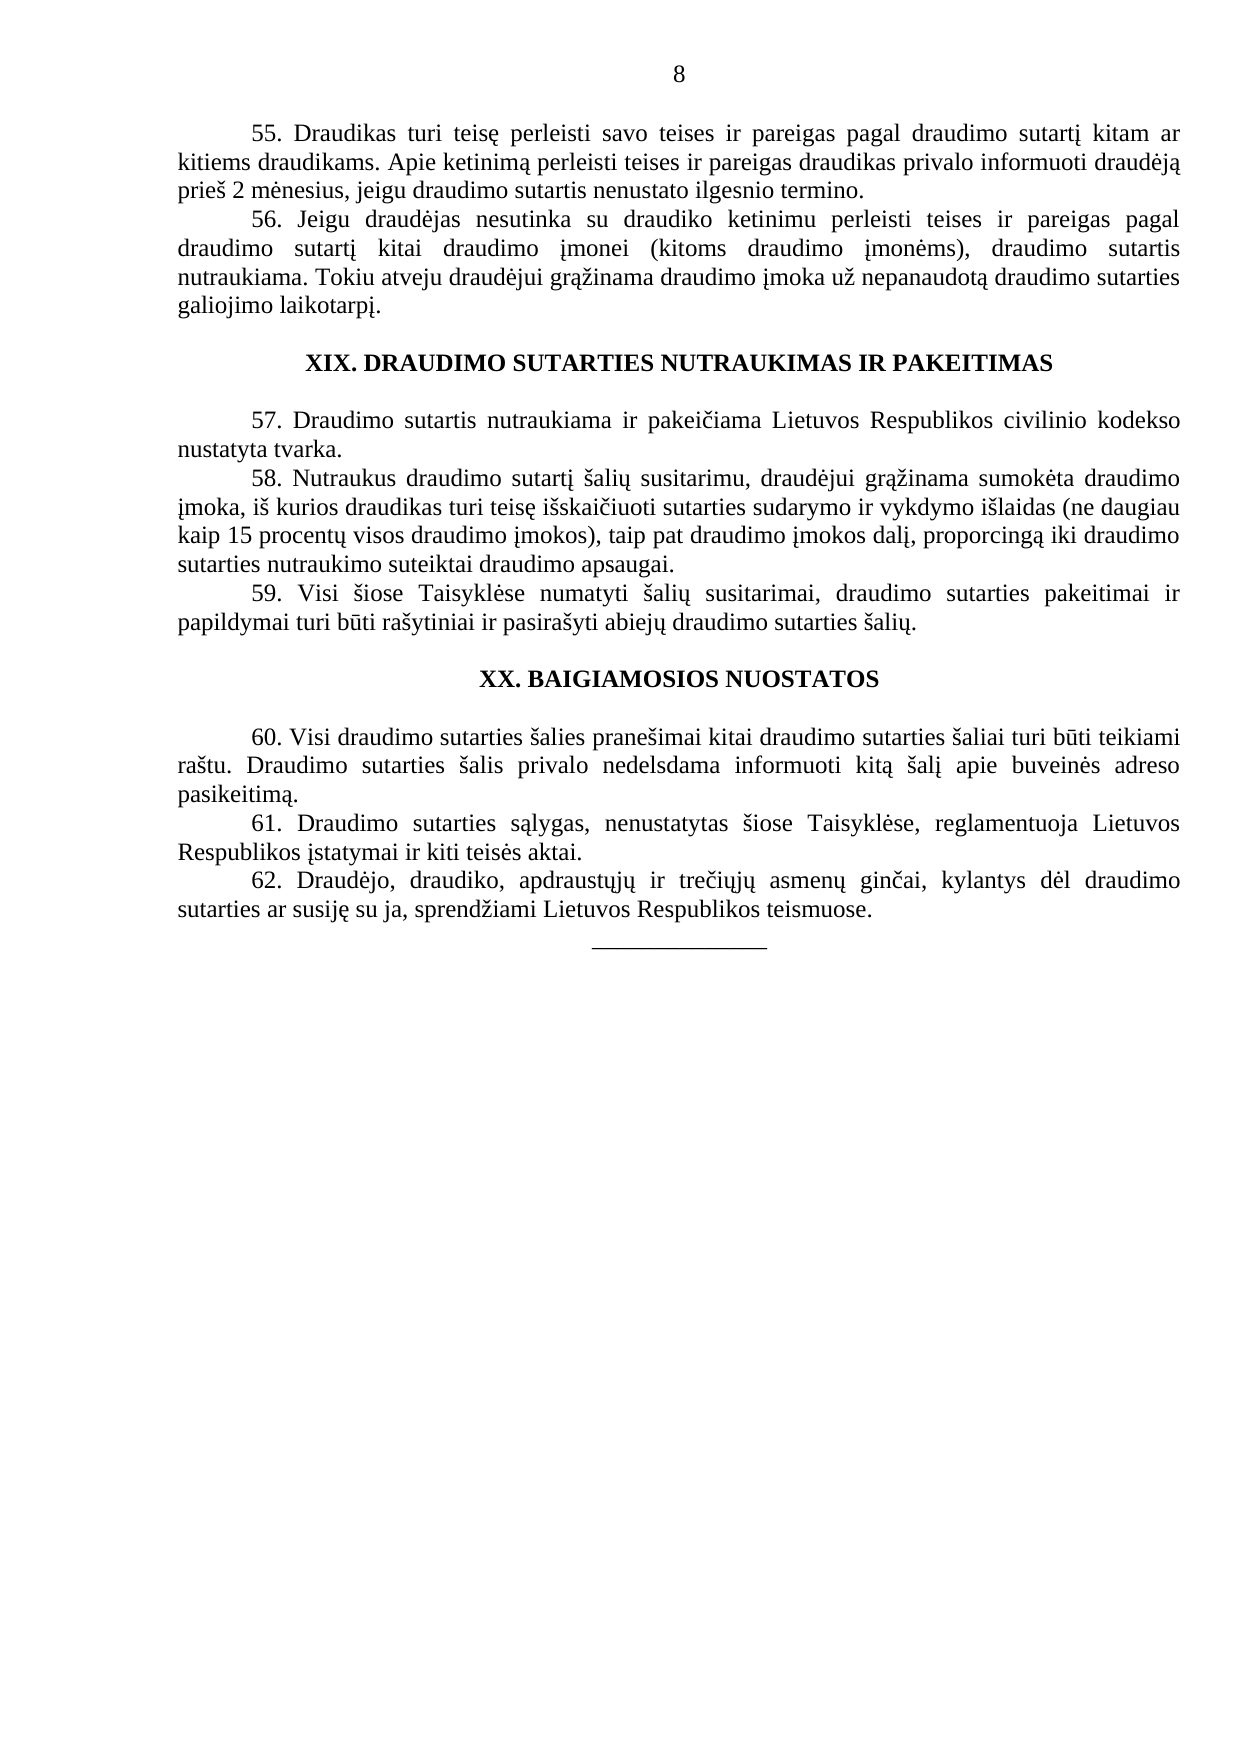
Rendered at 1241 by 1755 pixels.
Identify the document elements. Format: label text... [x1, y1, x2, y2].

text 61. Draudimo sutarties sąlygas, nenustatytas šiose Taisyklėse, reglamentuoja Lietuvos Respublikos įstatymai ir kiti teisės aktai. [177, 808, 1181, 866]
text 55. Draudikas turi teisę perleisti savo teises ir pareigas pagal draudimo sutartį kitam ar kitiems draudikams. Apie ketinimą perleisti teises ir pareigas draudikas privalo informuoti draudėją prieš 2 mėnesius, jeigu draudimo sutartis nenustato ilgesnio termino. [177, 118, 1181, 204]
text 59. Visi šiose Taisyklėse numatyti šalių susitarimai, draudimo sutarties pakeitimai ir papildymai turi būti rašytiniai ir pasirašyti abiejų draudimo sutarties šalių. [177, 578, 1181, 636]
text 57. Draudimo sutartis nutraukiama ir pakeičiama Lietuvos Respublikos civilinio kodekso nustatyta tvarka. [177, 406, 1181, 463]
text 60. Visi draudimo sutarties šalies pranešimai kitai draudimo sutarties šaliai turi būti teikiami raštu. Draudimo sutarties šalis privalo nedelsdama informuoti kitą šalį apie buveinės adreso pasikeitimą. [177, 722, 1181, 808]
text 56. Jeigu draudėjas nesutinka su draudiko ketinimu perleisti teises ir pareigas pagal draudimo sutartį kitai draudimo įmonei (kitoms draudimo įmonėms), draudimo sutartis nutraukiama. Tokiu atveju draudėjui grąžinama draudimo įmoka už nepanaudotą draudimo sutarties galiojimo laikotarpį. [177, 204, 1181, 319]
text ______________ [177, 923, 1181, 952]
text XX. BAIGIAMOSIOS NUOSTATOS [177, 664, 1181, 693]
text 58. Nutraukus draudimo sutartį šalių susitarimu, draudėjui grąžinama sumokėta draudimo įmoka, iš kurios draudikas turi teisę išskaičiuoti sutarties sudarymo ir vykdymo išlaidas (ne daugiau kaip 15 procentų visos draudimo įmokos), taip pat draudimo įmokos dalį, proporcingą iki draudimo sutarties nutraukimo suteiktai draudimo apsaugai. [177, 463, 1181, 578]
text 62. Draudėjo, draudiko, apdraustųjų ir trečiųjų asmenų ginčai, kylantys dėl draudimo sutarties ar susiję su ja, sprendžiami Lietuvos Respublikos teismuose. [177, 866, 1181, 923]
text XIX. DRAUDIMO SUTARTIES NUTRAUKIMAS IR PAKEITIMAS [177, 348, 1181, 377]
